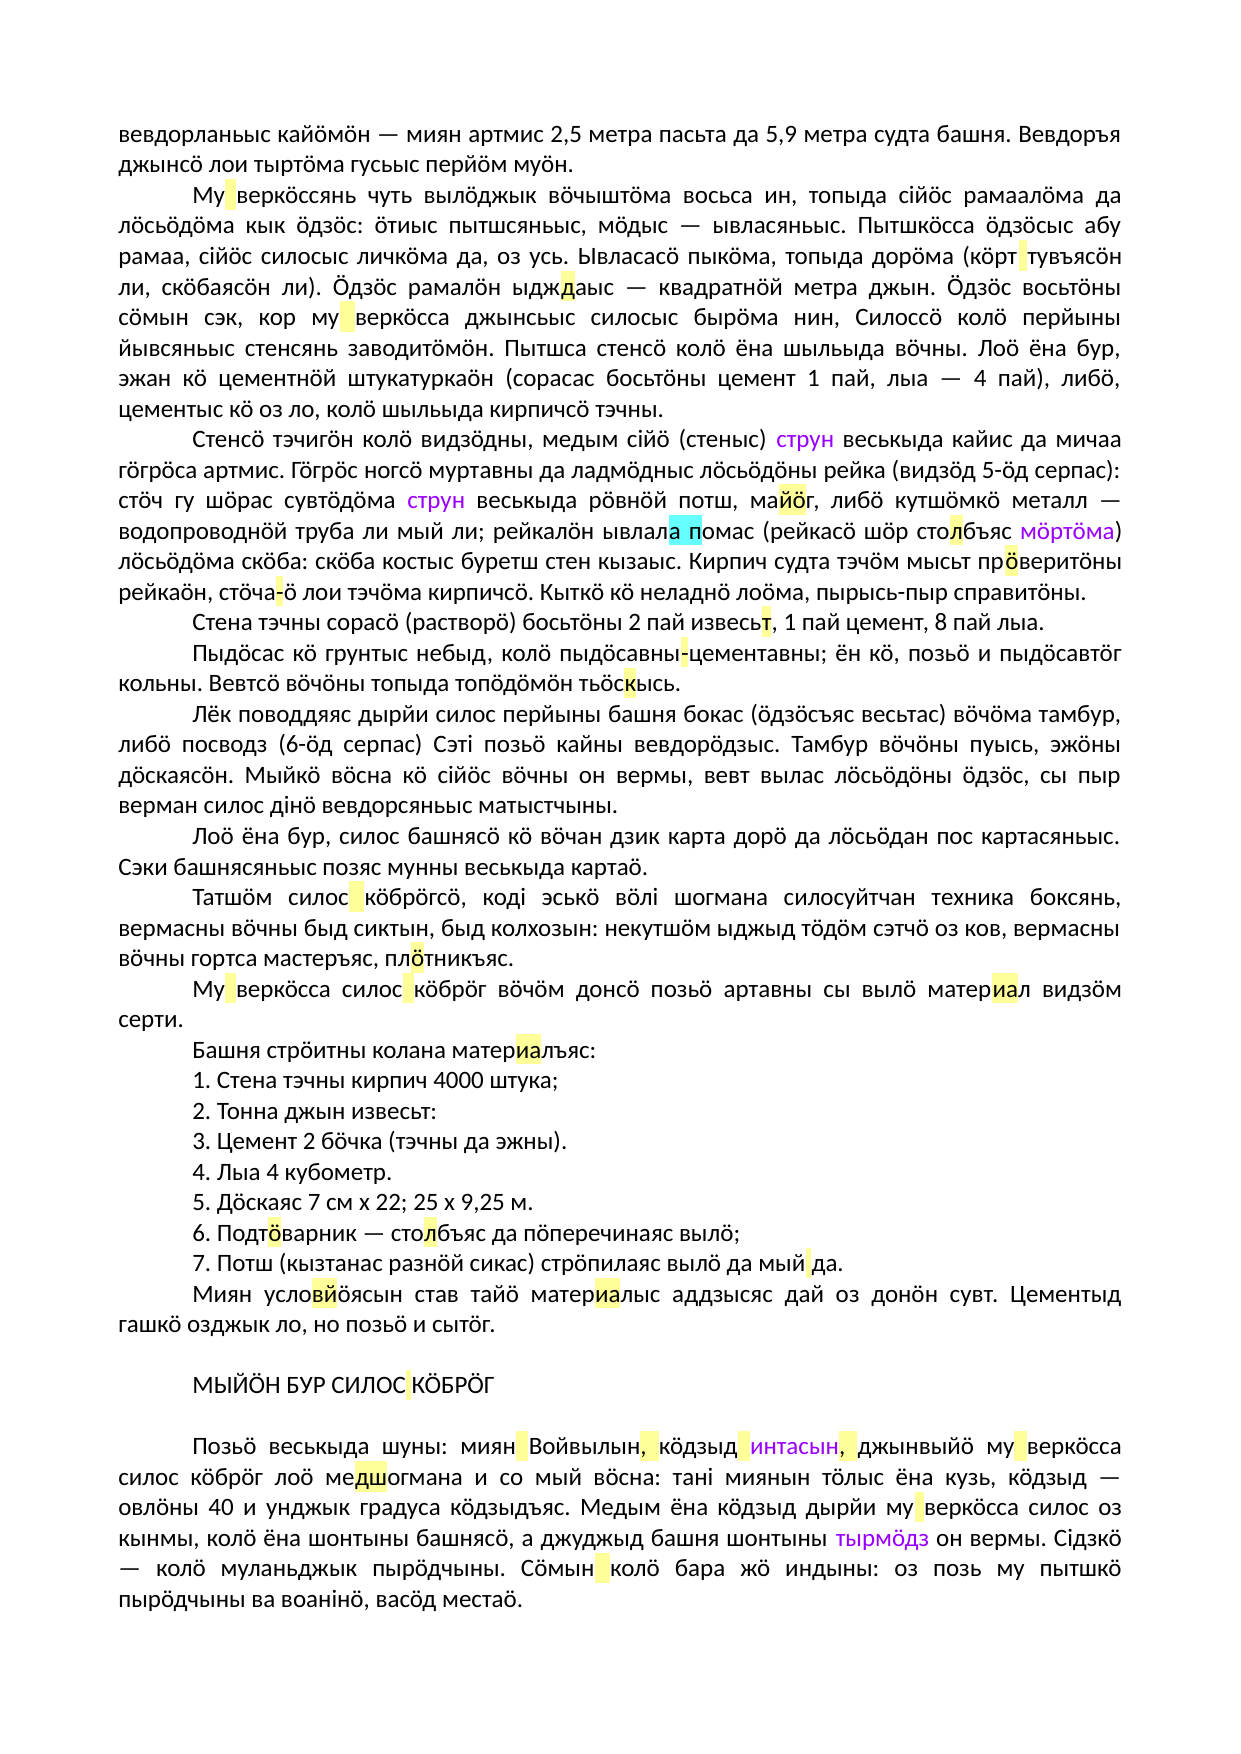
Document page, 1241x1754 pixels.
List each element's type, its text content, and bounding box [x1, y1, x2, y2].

text Му веркӧсса силос кӧбрӧг вӧчӧм донсӧ позьӧ артавны сы вылӧ материал видзӧм серти. [118, 973, 1122, 1034]
text 2. Тонна джын извесьт: [118, 1095, 1122, 1125]
text 3. Цемент 2 бӧчка (тэчны да эжны). [118, 1125, 1122, 1156]
text 4. Лыа 4 кубометр. [118, 1156, 1122, 1186]
text 1. Стена тэчны кирпич 4000 штука; [118, 1064, 1122, 1095]
text 5. Дӧскаяс 7 см х 22; 25 х 9,25 м. [118, 1186, 1122, 1217]
text Пыдӧсас кӧ грунтыс небыд, колӧ пыдӧсавны-цементавны; ён кӧ, позьӧ и пыдӧсавтӧг кольны. Вевтсӧ вӧчӧны топыда топӧдӧмӧн тьӧскысь. [118, 637, 1122, 698]
text Му веркӧссянь чуть вылӧджык вӧчыштӧма восьса ин, топыда сійӧс рамаалӧма да лӧсьӧдӧма кык ӧдзӧс: ӧтиыс пытшсяньыс, мӧдыс — ывласяньыс. Пытшкӧсса ӧдзӧсыс абу рамаа, сійӧс силосыс личкӧма да, оз усь. Ывласасӧ пыкӧма, топыда дорӧма (кӧрт тувъясӧн ли, скӧбаясӧн ли). Ӧдзӧс рамалӧн ыдждаыс — квадратнӧй метра джын. Ӧдзӧс восьтӧны сӧмын сэк, кор му веркӧсса джынсьыс силосыс бырӧма нин, Силоссӧ колӧ перйыны йывсяньыс стенсянь заводитӧмӧн. Пытшса стенсӧ колӧ ёна шыльыда вӧчны. Лоӧ ёна бур, эжан кӧ цементнӧй штукатуркаӧн (сорасас босьтӧны цемент 1 пай, лыа — 4 пай), либӧ, цементыс кӧ оз ло, колӧ шыльыда кирпичсӧ тэчны. [118, 179, 1122, 423]
text Башня стрӧитны колана материалъяс: [118, 1034, 1122, 1064]
text Стенсӧ тэчигӧн колӧ видзӧдны, медым сійӧ (стеныс) струн веськыда кайис да мичаа гӧгрӧса артмис. Гӧгрӧс ногсӧ муртавны да ладмӧдныс лӧсьӧдӧны рейка (видзӧд 5-ӧд серпас): стӧч гу шӧрас сувтӧдӧма струн веськыда рӧвнӧй потш, майӧг, либӧ кутшӧмкӧ металл — водопроводнӧй труба ли мый ли; рейкалӧн ывлала помас (рейкасӧ шӧр столбъяс мӧртӧма) лӧсьӧдӧма скӧба: скӧба костыс буретш стен кызаыс. Кирпич судта тэчӧм мысьт прӧверитӧны рейкаӧн, стӧча-ӧ лои тэчӧма кирпичсӧ. Кыткӧ кӧ неладнӧ лоӧма, пырысь-пыр справитӧны. [118, 423, 1122, 606]
text МЫЙӦН БУР СИЛОС КӦБРӦГ [118, 1369, 1122, 1400]
text 6. Подтӧварник — столбъяс да пӧперечинаяс вылӧ; [118, 1217, 1122, 1247]
text Позьӧ веськыда шуны: миян Войвылын, кӧдзыд интасын, джынвыйӧ му веркӧсса силос кӧбрӧг лоӧ медшогмана и со мый вӧсна: тані миянын тӧлыс ёна кузь, кӧдзыд — овлӧны 40 и унджык градуса кӧдзыдъяс. Медым ёна кӧдзыд дырйи му веркӧсса силос оз кынмы, колӧ ёна шонтыны башнясӧ, а джуджыд башня шонтыны тырмӧдз он вермы. Сідзкӧ — колӧ муланьджык пырӧдчыны. Сӧмын колӧ бара жӧ индыны: оз позь му пытшкӧ пырӧдчыны ва воанінӧ, васӧд местаӧ. [118, 1431, 1122, 1614]
text 7. Потш (кызтанас разнӧй сикас) стрӧпилаяс вылӧ да мый да. [118, 1247, 1122, 1278]
text Татшӧм силос кӧбрӧгсӧ, коді эськӧ вӧлі шогмана силосуйтчан техника боксянь, вермасны вӧчны быд сиктын, быд колхозын: некутшӧм ыджыд тӧдӧм сэтчӧ оз ков, вермасны вӧчны гортса мастеръяс, плӧтникъяс. [118, 881, 1122, 973]
text вевдорланьыс кайӧмӧн — миян артмис 2,5 метра пасьта да 5,9 метра судта башня. Вевдоръя джынсӧ лои тыртӧма гусьыс перйӧм муӧн. [118, 118, 1122, 179]
text Миян условйӧясын став тайӧ материалыс аддзысяс дай оз донӧн сувт. Цементыд гашкӧ озджык ло, но позьӧ и сытӧг. [118, 1278, 1122, 1339]
text Стена тэчны сорасӧ (растворӧ) босьтӧны 2 пай извесьт, 1 пай цемент, 8 пай лыа. [118, 606, 1122, 637]
text Лоӧ ёна бур, силос башнясӧ кӧ вӧчан дзик карта дорӧ да лӧсьӧдан пос картасяньыс. Сэки башнясяньыс позяс мунны веськыда картаӧ. [118, 820, 1122, 881]
text Лёк поводдяяс дырйи силос перйыны башня бокас (ӧдзӧсъяс весьтас) вӧчӧма тамбур, либӧ посводз (6-ӧд серпас) Сэті позьӧ кайны вевдорӧдзыс. Тамбур вӧчӧны пуысь, эжӧны дӧскаясӧн. Мыйкӧ вӧсна кӧ сійӧс вӧчны он вермы, вевт вылас лӧсьӧдӧны ӧдзӧс, сы пыр верман силос дінӧ вевдорсяньыс матыстчыны. [118, 698, 1122, 820]
